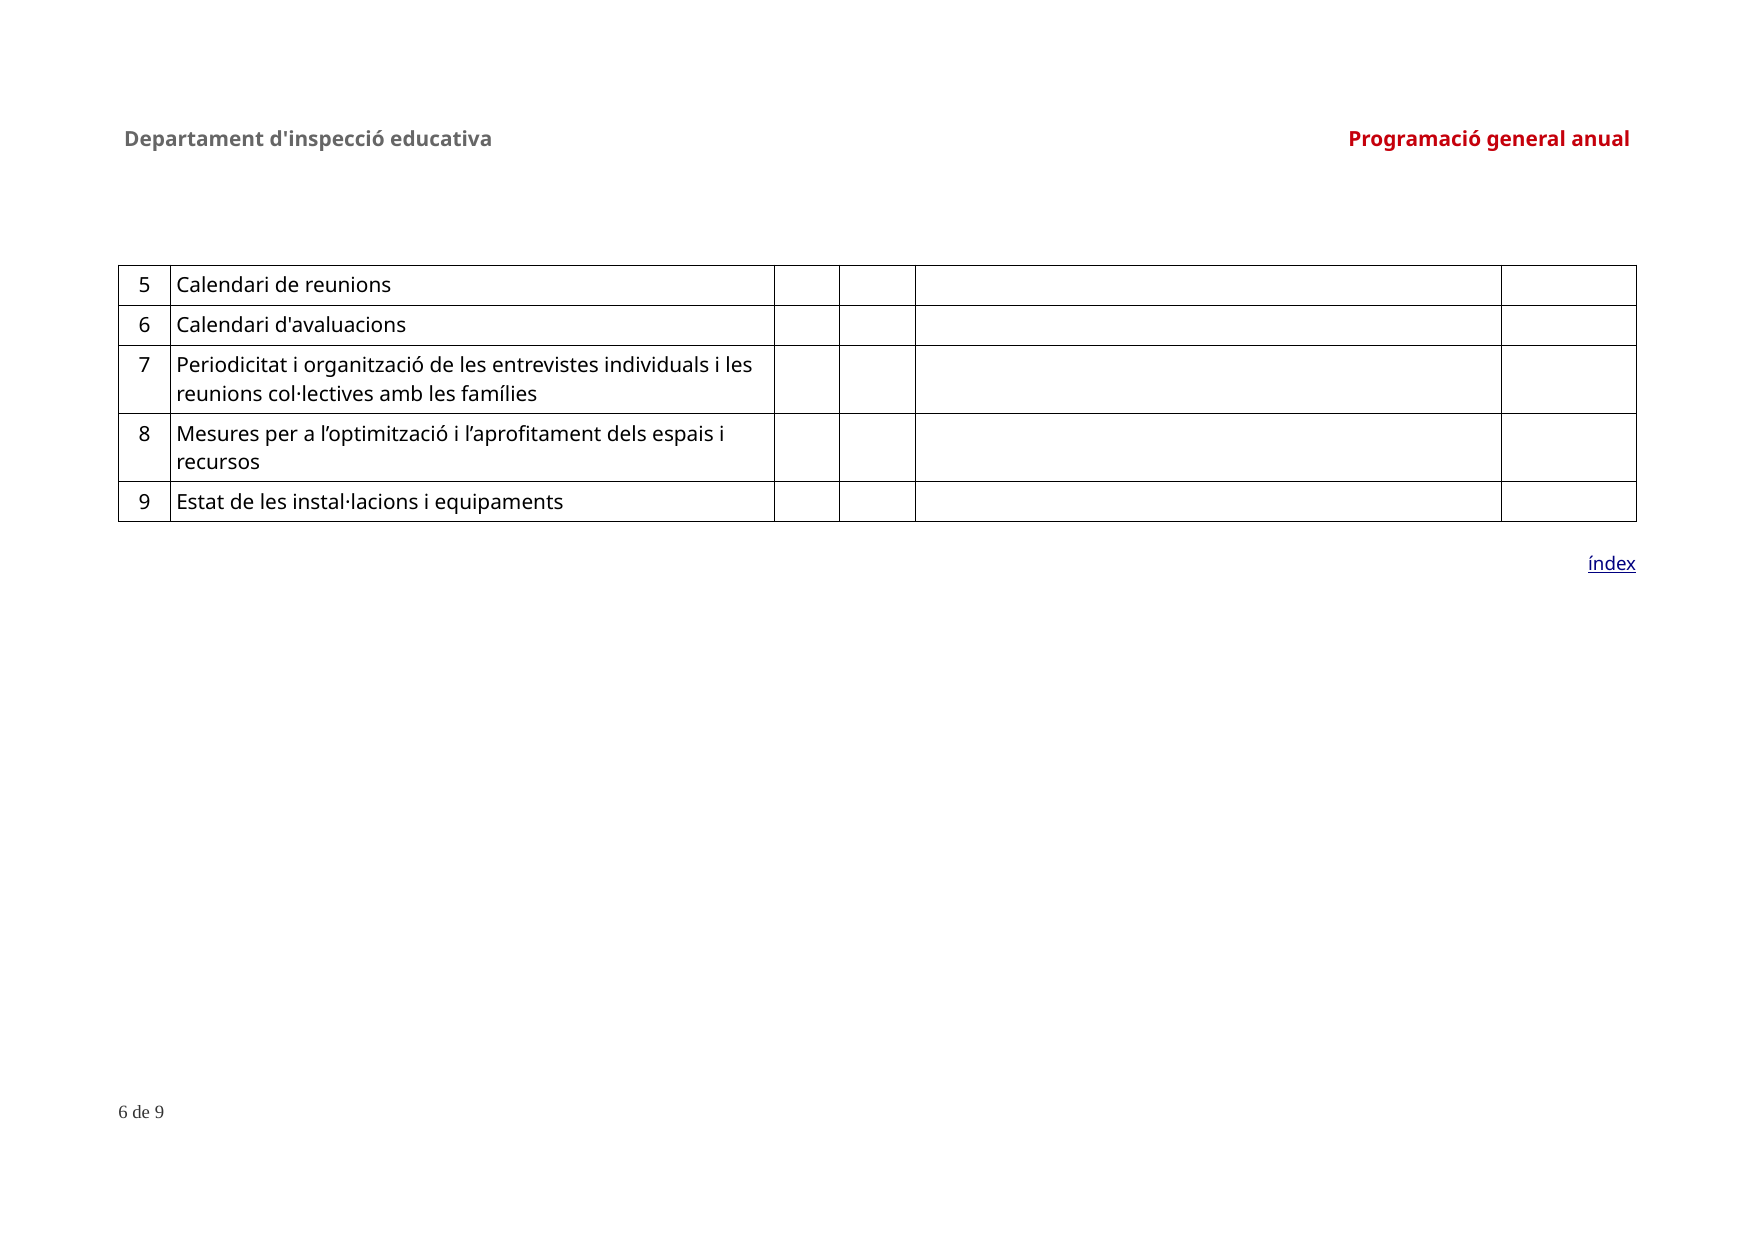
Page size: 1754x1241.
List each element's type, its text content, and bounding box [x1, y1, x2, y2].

table_cell [1502, 266, 1636, 304]
table_cell [916, 482, 1501, 521]
table_cell Mesures per a l’optimització i l’aprofitament dels espais i recursos [171, 414, 774, 481]
table_cell 5 [119, 266, 170, 304]
table_cell [1502, 346, 1636, 413]
table_cell [840, 306, 915, 344]
text índex [118, 550, 1636, 576]
table_cell 9 [119, 482, 170, 521]
table_cell [840, 482, 915, 521]
table_cell [840, 414, 915, 481]
table_cell [1502, 414, 1636, 481]
table_cell 6 [119, 306, 170, 344]
table_cell [1502, 306, 1636, 344]
table_cell Calendari d'avaluacions [171, 306, 774, 344]
table_cell [916, 306, 1501, 344]
table_cell [775, 346, 839, 413]
table_cell [840, 266, 915, 304]
table_cell 7 [119, 346, 170, 413]
table_cell [916, 266, 1501, 304]
table_cell [916, 346, 1501, 413]
table_cell [1502, 482, 1636, 521]
table_cell Calendari de reunions [171, 266, 774, 304]
table_cell Periodicitat i organització de les entrevistes individuals i les reunions col·lectives amb les famílies [171, 346, 774, 413]
table_cell [775, 414, 839, 481]
table_cell Estat de les instal·lacions i equipaments [171, 482, 774, 521]
table_cell [840, 346, 915, 413]
table_cell [775, 266, 839, 304]
table_cell [916, 414, 1501, 481]
table_cell [775, 306, 839, 344]
table_cell 8 [119, 414, 170, 481]
table_cell [775, 482, 839, 521]
